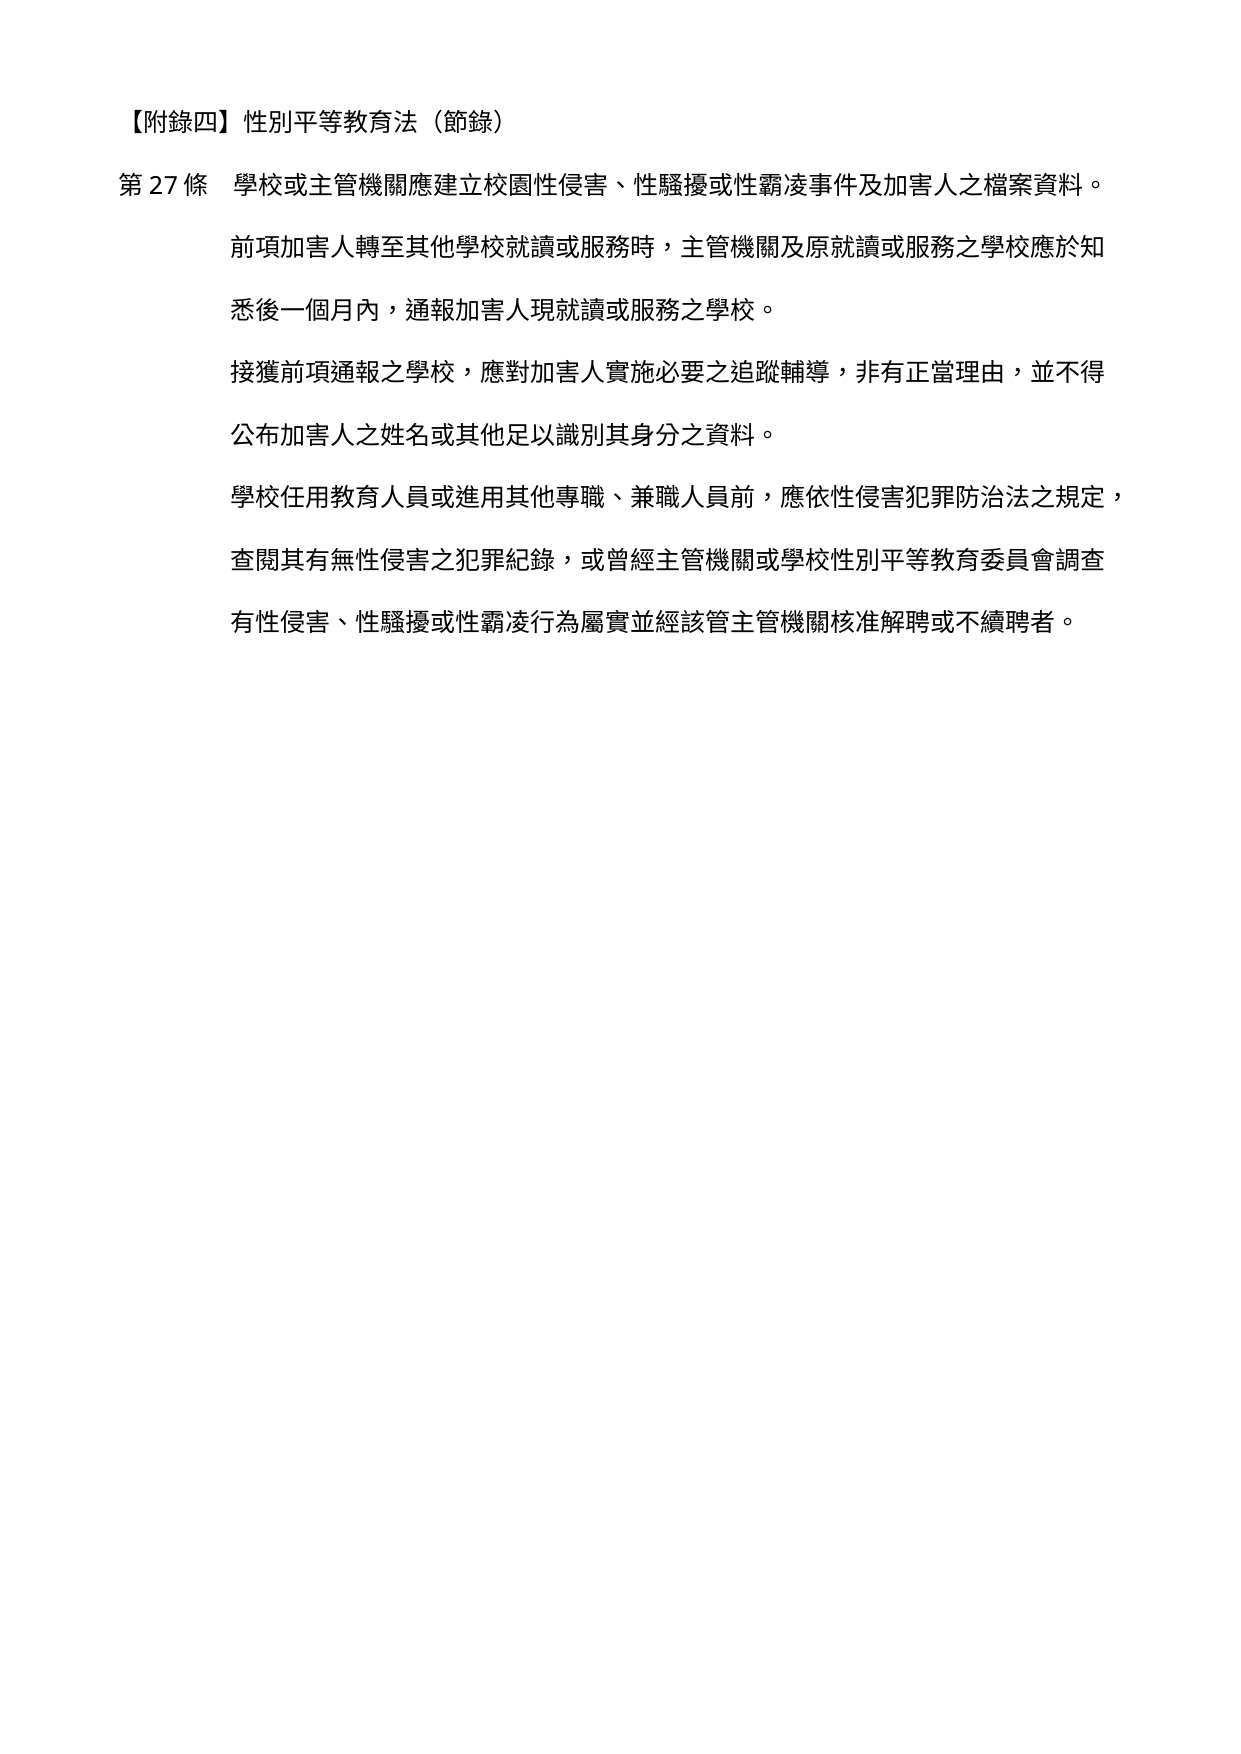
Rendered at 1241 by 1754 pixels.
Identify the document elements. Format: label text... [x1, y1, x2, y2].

text 前項加害人轉至其他學校就讀或服務時，主管機關及原就讀或服務之學校應於知悉後一個月內，通報加害人現就讀或服務之學校。 [231, 204, 1122, 329]
text 學校任用教育人員或進用其他專職、兼職人員前，應依性侵害犯罪防治法之規定，查閱其有無性侵害之犯罪紀錄，或曾經主管機關或學校性別平等教育委員會調查有性侵害、性騷擾或性霸凌行為屬實並經該管主管機關核准解聘或不續聘者。 [231, 454, 1122, 642]
text 【附錄四】性別平等教育法（節錄） [118, 79, 1122, 142]
text 接獲前項通報之學校，應對加害人實施必要之追蹤輔導，非有正當理由，並不得公布加害人之姓名或其他足以識別其身分之資料。 [231, 329, 1122, 454]
text 第27條 學校或主管機關應建立校園性侵害、性騷擾或性霸凌事件及加害人之檔案資料。 [118, 142, 1122, 204]
